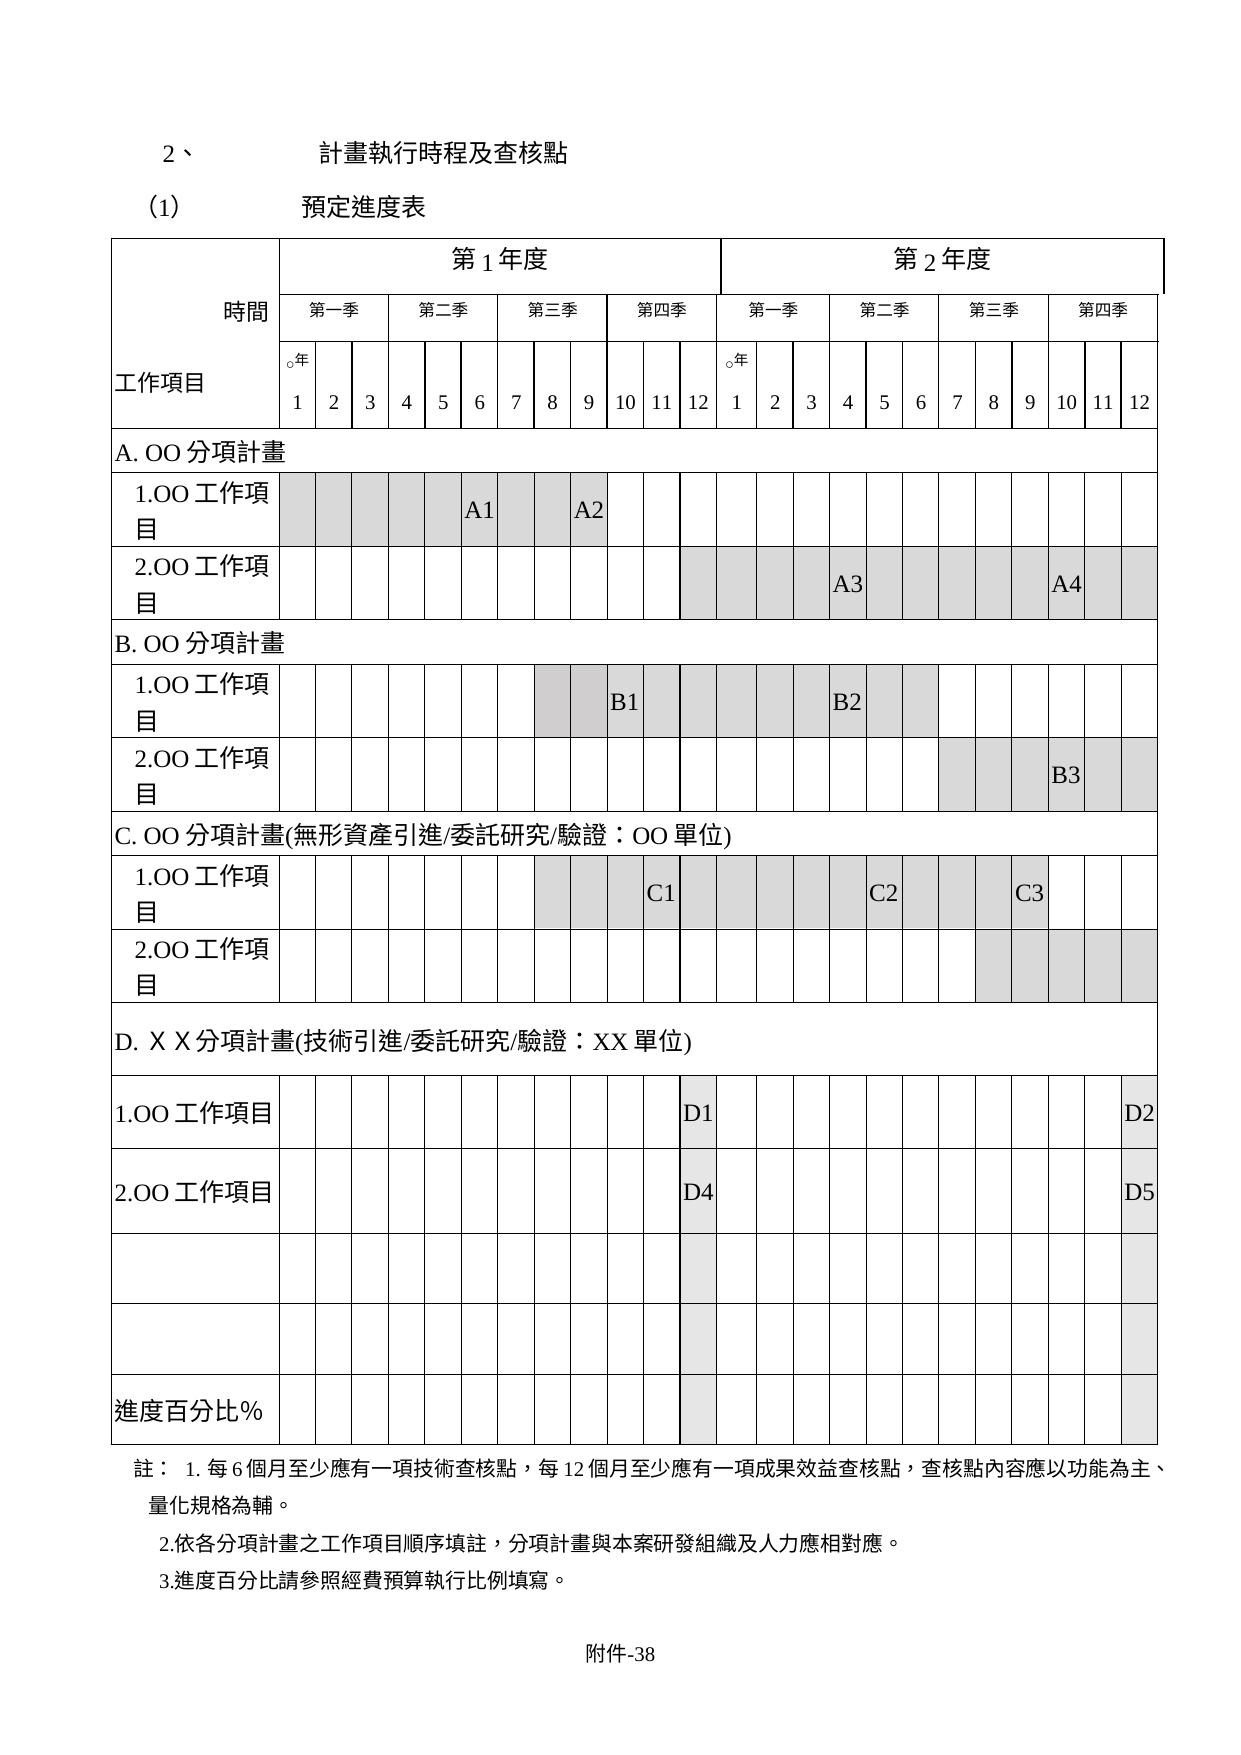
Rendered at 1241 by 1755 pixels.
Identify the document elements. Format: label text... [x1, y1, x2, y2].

table_cell [1012, 547, 1048, 619]
table_cell 進度百分比％ [112, 1375, 279, 1444]
table_cell [1085, 547, 1121, 619]
table_cell [280, 665, 315, 737]
table_cell [352, 1375, 388, 1444]
table_cell [280, 930, 315, 1002]
table_cell D2 [1122, 1076, 1157, 1148]
table_cell [389, 738, 424, 811]
table_cell [717, 1375, 756, 1444]
table_cell [498, 856, 534, 928]
table_cell [939, 473, 975, 546]
table_cell [112, 1304, 279, 1374]
table_cell [1085, 1375, 1121, 1444]
table_cell [903, 1076, 938, 1148]
table_cell [425, 1234, 461, 1303]
table_cell [1158, 341, 1164, 388]
table_cell [535, 1304, 570, 1374]
table_cell 第二季 [830, 295, 938, 341]
table_cell [1085, 1234, 1121, 1303]
table_cell [608, 1234, 643, 1303]
table_cell [830, 1149, 866, 1233]
table_cell 2.OO工作項目 [112, 1149, 279, 1233]
table_cell [316, 473, 351, 546]
table_cell [681, 1304, 716, 1374]
table_cell 9 [571, 388, 606, 428]
table_cell [939, 930, 975, 1002]
table_cell [316, 1375, 351, 1444]
table_cell [1158, 1303, 1164, 1374]
table_cell 1.OO工作項目 [112, 1076, 279, 1148]
table_cell [1122, 1234, 1157, 1303]
table_cell B2 [830, 665, 866, 737]
table_cell [498, 1234, 534, 1303]
table_cell [352, 856, 388, 928]
table_cell [867, 930, 902, 1002]
table_cell [867, 1234, 902, 1303]
table_cell [1085, 1304, 1121, 1374]
table_cell [1158, 737, 1164, 811]
table_header 第1年度 [280, 239, 720, 293]
table_cell 7 [939, 388, 975, 428]
table_cell [498, 342, 533, 388]
table_cell [757, 856, 793, 928]
table_cell [939, 665, 975, 737]
table_cell [462, 1149, 497, 1233]
table_cell [794, 342, 829, 388]
table_cell [1158, 388, 1164, 428]
table_cell [608, 473, 643, 546]
table_cell [830, 738, 866, 811]
table_cell [903, 342, 938, 388]
table_cell [608, 1375, 643, 1444]
table_cell 11 [1086, 388, 1120, 428]
table_cell [1122, 856, 1157, 928]
table_cell [1158, 428, 1164, 472]
table_cell 1.OO工作項目 [112, 473, 279, 546]
table_cell [1158, 294, 1164, 341]
table_cell [1085, 1076, 1121, 1148]
table_cell [535, 856, 570, 928]
table_cell [681, 930, 716, 1002]
table_cell [353, 342, 388, 388]
table_cell [1086, 342, 1120, 388]
table_cell [389, 1375, 424, 1444]
table_cell [976, 547, 1011, 619]
table_cell [316, 856, 351, 928]
table_cell [939, 547, 975, 619]
table_cell 第三季 [498, 295, 606, 341]
table_cell [1158, 1374, 1164, 1444]
table_cell [498, 665, 534, 737]
table_cell [681, 738, 716, 811]
table_cell [1158, 929, 1164, 1002]
table_cell [535, 738, 570, 811]
table_cell [462, 1076, 497, 1148]
table_cell [939, 856, 975, 928]
table_cell 5 [867, 388, 902, 428]
table_cell [389, 665, 424, 737]
table_cell [389, 1149, 424, 1233]
table_cell [608, 547, 643, 619]
table_cell C1 [644, 856, 679, 928]
table_cell [1122, 473, 1157, 546]
table_cell [280, 1234, 315, 1303]
table_cell [535, 342, 570, 388]
table_cell [462, 1234, 497, 1303]
table_cell [794, 473, 829, 546]
table_cell [1122, 930, 1157, 1002]
table_cell [1049, 1076, 1084, 1148]
table_cell [681, 342, 716, 388]
table_cell 3 [794, 388, 829, 428]
table_cell [903, 1149, 938, 1233]
table_cell [903, 547, 938, 619]
text 註： 1. 每6個月至少應有一項技術查核點，每12個月至少應有一項成果效益查核點，查核點內容應以功能為主、量化規格為輔。 [133, 1445, 1152, 1520]
table_cell [1049, 1304, 1084, 1374]
table_cell 12 [681, 388, 716, 428]
table_cell [794, 665, 829, 737]
table_cell [717, 738, 756, 811]
table_cell [498, 738, 534, 811]
table_cell 6 [903, 388, 938, 428]
table_cell [976, 1076, 1011, 1148]
table_cell [644, 342, 679, 388]
table_cell 第二季 [389, 295, 497, 341]
table_cell [498, 547, 534, 619]
table_cell [571, 1076, 607, 1148]
table_cell [498, 930, 534, 1002]
table_cell [389, 1304, 424, 1374]
table_cell [389, 473, 424, 546]
table_cell [757, 473, 793, 546]
table_cell 8 [535, 388, 570, 428]
table_cell [794, 1234, 829, 1303]
table_cell [717, 856, 756, 928]
table_cell [976, 1149, 1011, 1233]
table_cell [571, 665, 607, 737]
table_cell [717, 547, 756, 619]
table_cell [644, 1149, 679, 1233]
table_cell [316, 665, 351, 737]
table_cell [1085, 1149, 1121, 1233]
table_cell 10 [608, 388, 643, 428]
table_cell ○年 [717, 342, 756, 388]
table_cell [1049, 1149, 1084, 1233]
table_cell [830, 342, 865, 388]
table_cell [1085, 738, 1121, 811]
table_cell [498, 1375, 534, 1444]
table_cell [794, 930, 829, 1002]
table_cell [352, 473, 388, 546]
table_cell [280, 856, 315, 928]
table_cell [794, 1375, 829, 1444]
table_cell [535, 665, 570, 737]
table_cell [425, 1304, 461, 1374]
table_cell A1 [462, 473, 497, 546]
table_cell [939, 1234, 975, 1303]
table_cell D. ＸＸ分項計畫(技術引進/委託研究/驗證：XX單位) [112, 1003, 1157, 1075]
table_cell [389, 342, 424, 388]
table_cell [757, 930, 793, 1002]
table_cell [425, 738, 461, 811]
table_cell [425, 665, 461, 737]
table_cell [976, 1304, 1011, 1374]
table_cell [571, 1304, 607, 1374]
table_cell [867, 1375, 902, 1444]
table_cell [462, 856, 497, 928]
table_cell D4 [681, 1149, 716, 1233]
table_cell [1122, 665, 1157, 737]
table_cell [717, 1076, 756, 1148]
table_cell [903, 1304, 938, 1374]
table_cell 1.OO工作項目 [112, 856, 279, 928]
table_cell A. OO分項計畫 [112, 429, 1157, 472]
table_cell [1122, 1304, 1157, 1374]
table_cell 2.OO工作項目 [112, 738, 279, 811]
table_cell ○年 [280, 342, 315, 388]
table_cell B. OO分項計畫 [112, 620, 1157, 664]
table_cell 4 [389, 388, 424, 428]
table_cell [316, 738, 351, 811]
table_cell [867, 1076, 902, 1148]
table_cell [717, 1304, 756, 1374]
table_cell [830, 856, 866, 928]
table_cell [352, 1304, 388, 1374]
table_cell [462, 665, 497, 737]
table_cell [535, 1076, 570, 1148]
table_cell [794, 738, 829, 811]
table_cell [425, 1375, 461, 1444]
table_cell [681, 473, 716, 546]
table_cell [389, 1234, 424, 1303]
table_cell [1158, 619, 1164, 664]
table_cell [717, 930, 756, 1002]
table_cell [1158, 1075, 1164, 1148]
table_cell [280, 1149, 315, 1233]
table_cell 4 [830, 388, 865, 428]
table_cell 11 [644, 388, 679, 428]
table_cell [976, 738, 1011, 811]
table_cell [352, 930, 388, 1002]
table_cell [425, 1149, 461, 1233]
table_cell [717, 1149, 756, 1233]
table_cell [867, 473, 902, 546]
table_cell [830, 1375, 866, 1444]
table_header 第2年度 [722, 239, 1163, 293]
table_cell [280, 1375, 315, 1444]
table_cell [316, 1149, 351, 1233]
table_cell [280, 473, 315, 546]
table_cell B3 [1049, 738, 1084, 811]
table_cell [425, 1076, 461, 1148]
table_cell [1158, 1002, 1164, 1075]
table_cell [903, 930, 938, 1002]
table_cell [757, 738, 793, 811]
table_cell 2.OO工作項目 [112, 547, 279, 619]
table_cell [830, 930, 866, 1002]
table_cell [757, 1076, 793, 1148]
table_cell [1122, 547, 1157, 619]
table_cell [757, 1375, 793, 1444]
table_cell 2 [757, 388, 792, 428]
table_cell C. OO分項計畫(無形資產引進/委託研究/驗證：OO單位) [112, 812, 1157, 855]
table_cell [1049, 856, 1084, 928]
table_cell [462, 547, 497, 619]
table_cell [1158, 855, 1164, 928]
table_cell 第一季 [717, 295, 829, 341]
table_cell D5 [1122, 1149, 1157, 1233]
table_cell [280, 1076, 315, 1148]
table_cell [830, 473, 866, 546]
table_cell [498, 1076, 534, 1148]
table_cell [1049, 1375, 1084, 1444]
table_cell 2 [316, 388, 351, 428]
table_cell [535, 547, 570, 619]
table_cell [352, 1234, 388, 1303]
table_cell [426, 342, 460, 388]
table_cell [903, 1234, 938, 1303]
table_cell [757, 1149, 793, 1233]
table_cell [1049, 665, 1084, 737]
table_cell [644, 665, 679, 737]
table_cell 1 [280, 388, 315, 428]
table_cell [280, 1304, 315, 1374]
table_cell 2.OO工作項目 [112, 930, 279, 1002]
table_cell [425, 930, 461, 1002]
table_cell [280, 738, 315, 811]
table_cell [608, 1149, 643, 1233]
table_cell [644, 1076, 679, 1148]
table_cell [1085, 856, 1121, 928]
table_cell [316, 1234, 351, 1303]
table_cell [644, 1375, 679, 1444]
table_cell [644, 473, 679, 546]
table_cell [352, 1076, 388, 1148]
table_cell 第三季 [939, 295, 1048, 341]
table_cell [352, 665, 388, 737]
table_cell 12 [1122, 388, 1157, 428]
table_cell [1012, 738, 1048, 811]
table_cell A3 [830, 547, 866, 619]
table_cell [608, 856, 643, 928]
table_cell [1085, 665, 1121, 737]
table_cell [867, 738, 902, 811]
table_cell [681, 1375, 716, 1444]
table_cell [1012, 473, 1048, 546]
table_cell 10 [1049, 388, 1084, 428]
table_cell [571, 856, 607, 928]
table_cell [498, 1149, 534, 1233]
table_cell [1049, 1234, 1084, 1303]
table_cell [462, 342, 497, 388]
table_cell [389, 930, 424, 1002]
table_cell [644, 738, 679, 811]
table_cell [1085, 930, 1121, 1002]
table_cell [939, 738, 975, 811]
table_cell [535, 1234, 570, 1303]
table_cell 7 [498, 388, 533, 428]
text 3.進度百分比請參照經費預算執行比例填寫。 [133, 1557, 1152, 1595]
table_cell [571, 342, 606, 388]
list 預定進度表 [133, 183, 1107, 225]
table_cell [316, 342, 351, 388]
table_cell [280, 547, 315, 619]
table_cell [794, 1304, 829, 1374]
table_cell [757, 342, 792, 388]
table_cell [1158, 546, 1164, 619]
table_cell [681, 1234, 716, 1303]
table_cell [316, 930, 351, 1002]
table_cell [1049, 930, 1084, 1002]
table_cell [644, 547, 679, 619]
table_cell [717, 473, 756, 546]
table_cell [903, 738, 938, 811]
table_cell 第一季 [280, 295, 388, 341]
table_cell [352, 738, 388, 811]
table_cell 第四季 [608, 295, 716, 341]
table_cell [903, 1375, 938, 1444]
table_cell [571, 1234, 607, 1303]
table_cell [1012, 1304, 1048, 1374]
table_cell [939, 1375, 975, 1444]
table_cell [830, 1076, 866, 1148]
table_cell 3 [353, 388, 388, 428]
table_cell [976, 856, 1011, 928]
table_cell 9 [1013, 388, 1048, 428]
table_cell [352, 547, 388, 619]
table_cell [867, 547, 902, 619]
table_cell B1 [608, 665, 643, 737]
table_cell 6 [462, 388, 497, 428]
table_cell [1012, 665, 1048, 737]
table_cell [644, 1304, 679, 1374]
table_cell [608, 738, 643, 811]
table_cell [830, 1234, 866, 1303]
table_cell [1049, 473, 1084, 546]
table_cell [1122, 1375, 1157, 1444]
table_cell [608, 1304, 643, 1374]
table_cell [1012, 930, 1048, 1002]
table_cell [939, 1149, 975, 1233]
table_cell [794, 1076, 829, 1148]
table_cell [681, 856, 716, 928]
table_cell [535, 1149, 570, 1233]
table_cell [462, 1304, 497, 1374]
table_cell [976, 930, 1011, 1002]
table_cell [535, 930, 570, 1002]
table_cell [1012, 1149, 1048, 1233]
table_cell [867, 1304, 902, 1374]
table_cell [498, 1304, 534, 1374]
table_cell [112, 1234, 279, 1303]
table_cell [1158, 1233, 1164, 1303]
table_cell [794, 1149, 829, 1233]
table_cell [681, 665, 716, 737]
table_cell [867, 342, 902, 388]
table_cell C2 [867, 856, 902, 928]
table_cell [1158, 472, 1164, 546]
table_cell [1158, 811, 1164, 855]
table_cell [462, 1375, 497, 1444]
table_cell [1049, 342, 1084, 388]
table_cell [1012, 1076, 1048, 1148]
table_cell [867, 665, 902, 737]
table_cell 1 [717, 388, 756, 428]
table_cell [1122, 738, 1157, 811]
table_cell [757, 665, 793, 737]
table_cell [903, 665, 938, 737]
table_cell [571, 1375, 607, 1444]
table_cell [571, 547, 607, 619]
table_cell C3 [1012, 856, 1048, 928]
table_cell [644, 1234, 679, 1303]
table_cell [939, 1076, 975, 1148]
table_cell [867, 1149, 902, 1233]
table_cell 第四季 [1049, 295, 1157, 341]
table_cell [717, 1234, 756, 1303]
table_cell [976, 665, 1011, 737]
table_cell [571, 1149, 607, 1233]
table_cell [757, 1234, 793, 1303]
table_cell [976, 1234, 1011, 1303]
table_cell [757, 1304, 793, 1374]
table_cell [794, 856, 829, 928]
table_cell [535, 1375, 570, 1444]
table_cell [316, 1076, 351, 1148]
table_cell [571, 738, 607, 811]
table_cell [498, 473, 534, 546]
table_cell 5 [426, 388, 460, 428]
table_cell [1158, 664, 1164, 737]
table_header 時間 工作項目 [112, 239, 279, 428]
table_cell A2 [571, 473, 607, 546]
table_cell [425, 473, 461, 546]
list 計畫執行時程及查核點 [162, 129, 1107, 171]
table_cell [608, 930, 643, 1002]
table_cell [757, 547, 793, 619]
table_cell 1.OO工作項目 [112, 665, 279, 737]
table_cell [644, 930, 679, 1002]
table_cell [316, 547, 351, 619]
table_cell [1012, 1375, 1048, 1444]
table_cell [830, 1304, 866, 1374]
table_cell [976, 1375, 1011, 1444]
table_cell [794, 547, 829, 619]
table_cell [1085, 473, 1121, 546]
table_cell [1158, 1148, 1164, 1233]
table_cell [681, 547, 716, 619]
table_cell [425, 856, 461, 928]
table_cell [389, 856, 424, 928]
table_cell [939, 342, 975, 388]
table_cell 8 [976, 388, 1011, 428]
table_cell [389, 1076, 424, 1148]
table_cell [389, 547, 424, 619]
table_cell [903, 473, 938, 546]
table_cell D1 [681, 1076, 716, 1148]
table_cell [976, 342, 1011, 388]
table_cell [1012, 1234, 1048, 1303]
table_cell [352, 1149, 388, 1233]
table_cell [425, 547, 461, 619]
table_cell A4 [1049, 547, 1084, 619]
table_cell [571, 930, 607, 1002]
table_cell [535, 473, 570, 546]
table_cell [608, 1076, 643, 1148]
table_cell [462, 738, 497, 811]
table_cell [976, 473, 1011, 546]
table_cell [903, 856, 938, 928]
table_cell [717, 665, 756, 737]
table_cell [939, 1304, 975, 1374]
table_cell [316, 1304, 351, 1374]
table_cell [1122, 342, 1157, 388]
table_cell [462, 930, 497, 1002]
table_cell [608, 342, 643, 388]
table_cell [1013, 342, 1048, 388]
text 2.依各分項計畫之工作項目順序填註，分項計畫與本案研發組織及人力應相對應。 [133, 1520, 1152, 1557]
